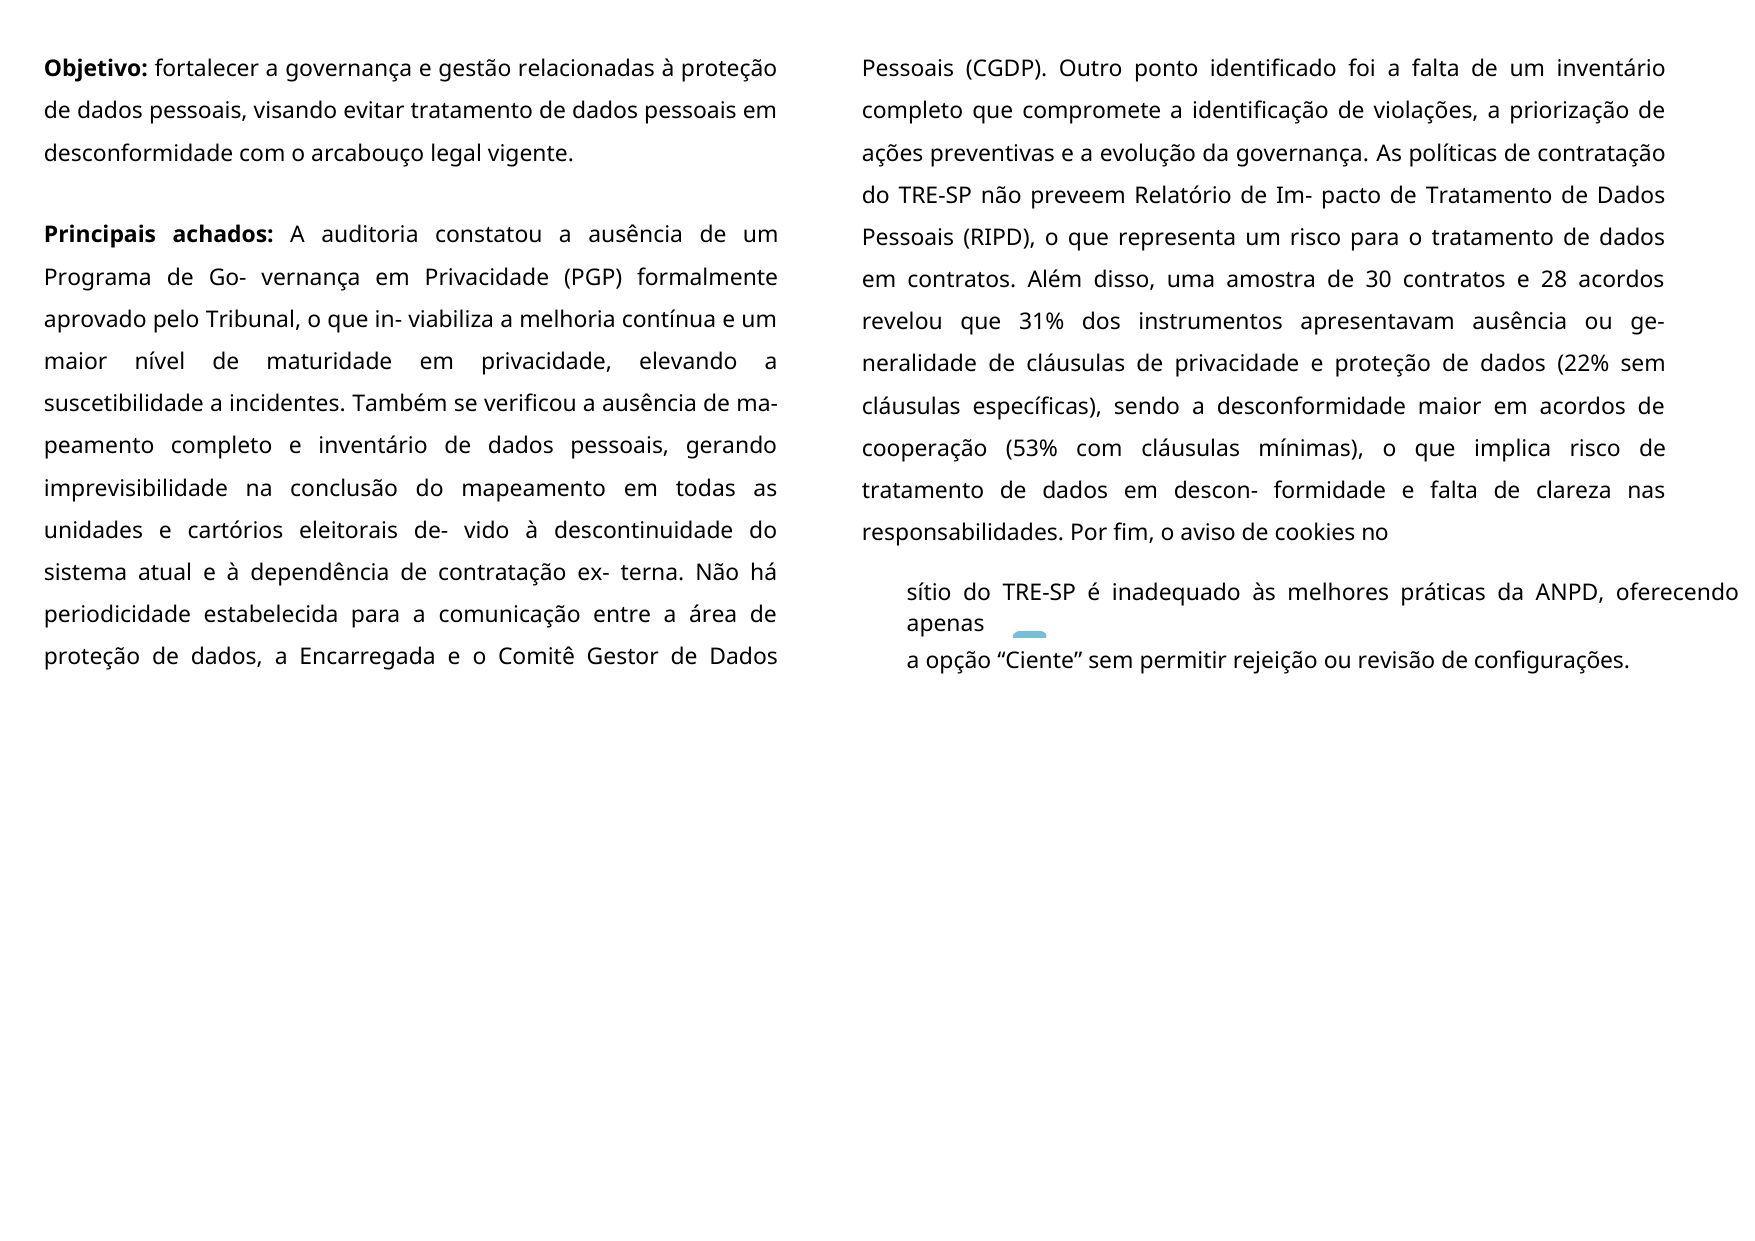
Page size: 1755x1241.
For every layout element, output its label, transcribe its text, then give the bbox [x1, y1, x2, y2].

text Principais achados: A auditoria constatou a ausência de um Programa de Go- vernança em Privacidade (PGP) formalmente aprovado pelo Tribunal, o que in- viabiliza a melhoria contínua e um maior nível de maturidade em privacidade, elevando a suscetibilidade a incidentes. Também se verificou a ausência de ma- peamento completo e inventário de dados pessoais, gerando imprevisibilidade na conclusão do mapeamento em todas as unidades e cartórios eleitorais de- vido à descontinuidade do sistema atual e à dependência de contratação ex- terna. Não há periodicidade estabelecida para a comunicação entre a área de proteção de dados, a Encarregada e o Comitê Gestor de Dados [44, 218, 778, 672]
text sítio do TRE-SP é inadequado às melhores práticas da ANPD, oferecendo apenas [906, 575, 1739, 637]
text Pessoais (CGDP). Outro ponto identificado foi a falta de um inventário completo que compromete a identificação de violações, a priorização de ações preventivas e a evolução da governança. As políticas de contratação do TRE-SP não preveem Relatório de Im- pacto de Tratamento de Dados Pessoais (RIPD), o que representa um risco para o tratamento de dados em contratos. Além disso, uma amostra de 30 contratos e 28 acordos revelou que 31% dos instrumentos apresentavam ausência ou ge- neralidade de cláusulas de privacidade e proteção de dados (22% sem cláusulas específicas), sendo a desconformidade maior em acordos de cooperação (53% com cláusulas mínimas), o que implica risco de tratamento de dados em descon- formidade e falta de clareza nas responsabilidades. Por fim, o aviso de cookies no [862, 52, 1666, 547]
text a opção “Ciente” sem permitir rejeição ou revisão de configurações. [906, 644, 1739, 675]
text Objetivo: fortalecer a governança e gestão relacionadas à proteção de dados pessoais, visando evitar tratamento de dados pessoais em desconformidade com o arcabouço legal vigente. [44, 52, 778, 168]
